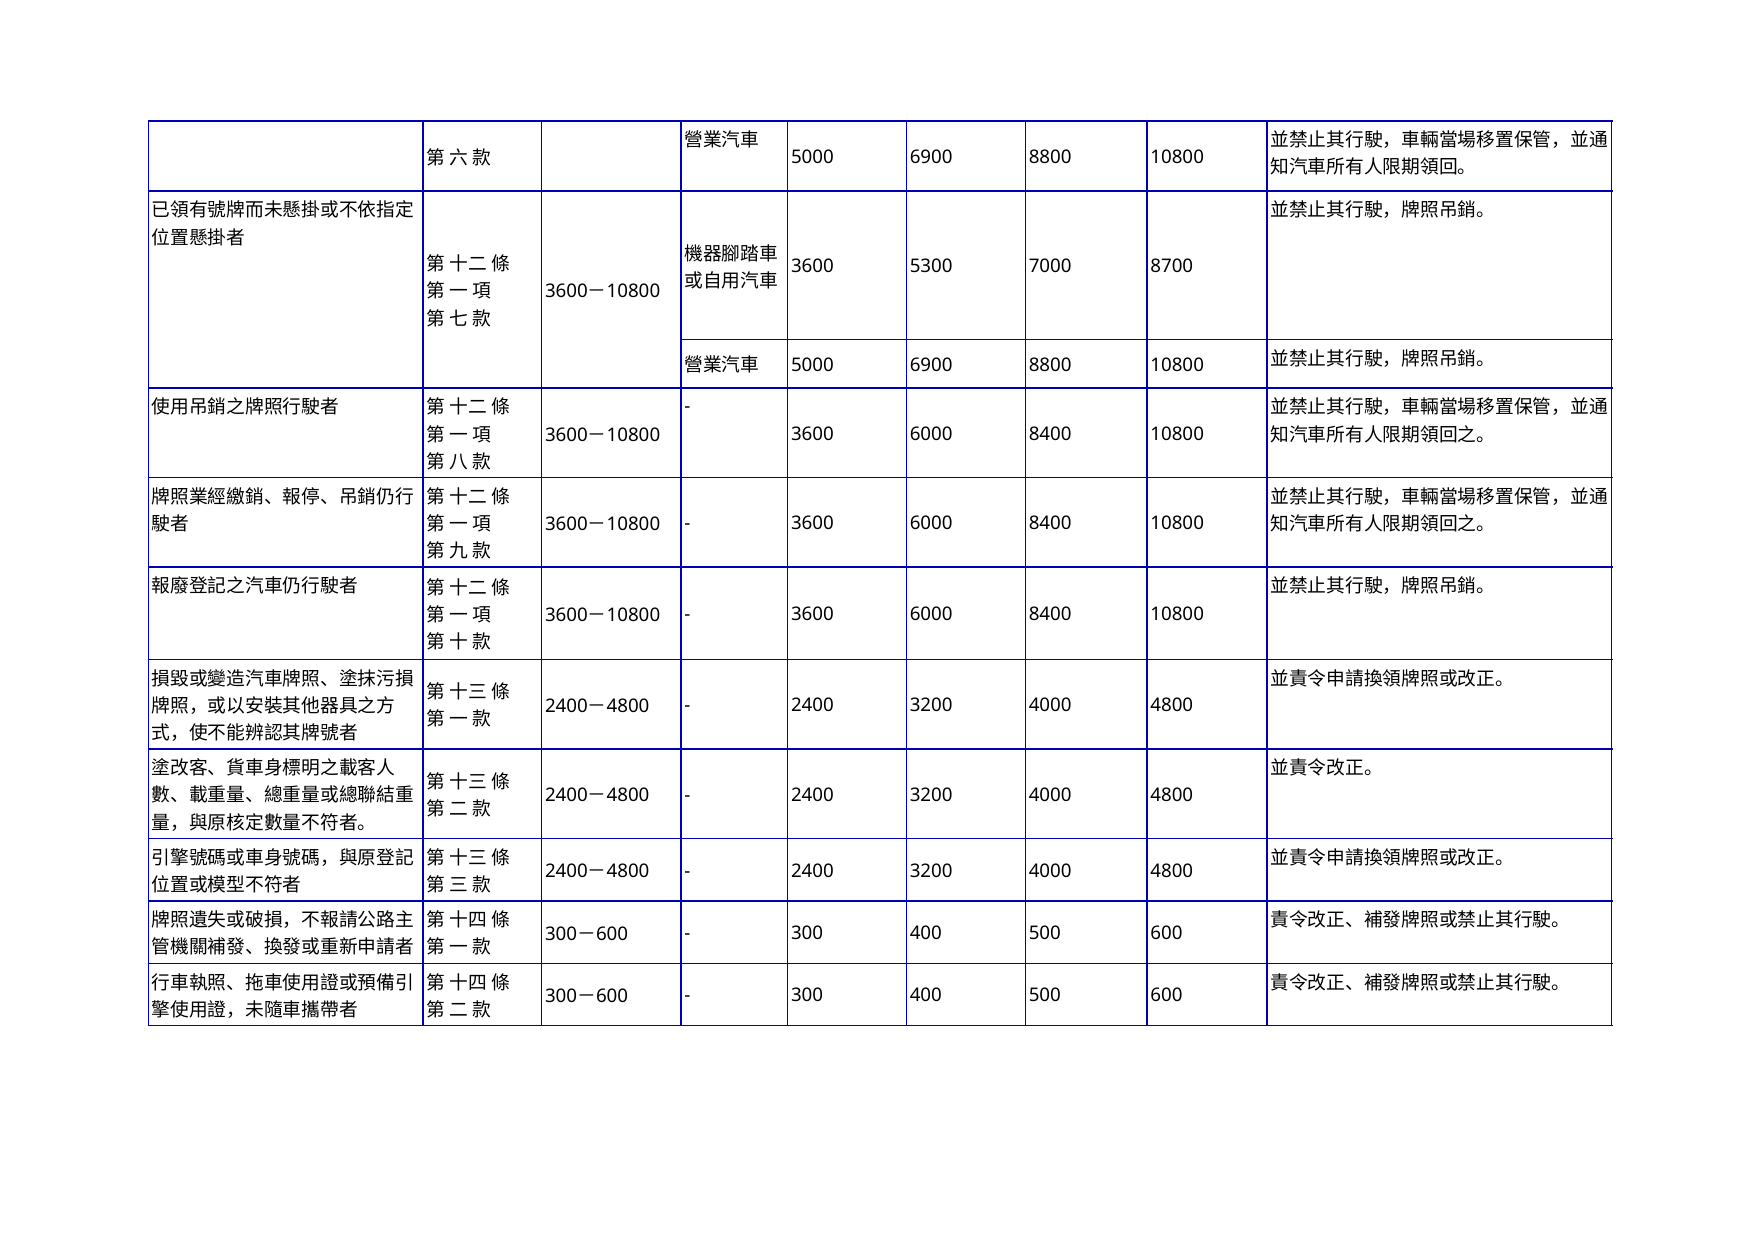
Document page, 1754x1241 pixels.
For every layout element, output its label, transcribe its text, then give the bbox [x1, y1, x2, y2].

table_cell 機器腳踏車或自用汽車 [682, 192, 787, 339]
table_cell 並禁止其行駛，車輛當場移置保管，並通知汽車所有人限期領回之。 [1268, 478, 1611, 566]
table_cell 5000 [788, 122, 906, 190]
table_cell 塗改客、貨車身標明之載客人數、載重量、總重量或總聯結重量，與原核定數量不符者。 [149, 750, 422, 838]
table_cell [542, 122, 680, 190]
table_cell 3600－10800 [542, 478, 680, 566]
table_cell - [682, 660, 787, 748]
table_cell 第 十二 條 第 一 項 第 七 款 [424, 192, 541, 387]
table_cell 10800 [1148, 478, 1266, 566]
table_cell - [682, 568, 787, 658]
table_cell 第 十三 條 第 一 款 [424, 660, 541, 748]
table_cell 責令改正、補發牌照或禁止其行駛。 [1268, 964, 1611, 1025]
table_cell 損毀或變造汽車牌照、塗抹污損牌照，或以安裝其他器具之方式，使不能辨認其牌號者 [149, 660, 422, 748]
table_cell 2400－4800 [542, 750, 680, 838]
table_cell 8700 [1148, 192, 1266, 339]
table_cell 3200 [907, 750, 1025, 838]
table_cell 並責令申請換領牌照或改正。 [1268, 660, 1611, 748]
table_cell 3600 [788, 389, 906, 477]
table_cell 行車執照、拖車使用證或預備引擎使用證，未隨車攜帶者 [149, 964, 422, 1025]
table_cell 3600－10800 [542, 389, 680, 477]
table_cell 6000 [907, 478, 1025, 566]
table_cell 2400－4800 [542, 839, 680, 900]
table_cell - [682, 839, 787, 900]
table_cell 責令改正、補發牌照或禁止其行駛。 [1268, 902, 1611, 962]
table_cell 6900 [907, 122, 1025, 190]
table_cell - [682, 964, 787, 1025]
table_cell 引擎號碼或車身號碼，與原登記位置或模型不符者 [149, 839, 422, 900]
table_cell 第 十三 條 第 三 款 [424, 839, 541, 900]
table_cell 3600 [788, 478, 906, 566]
table_cell 第 十二 條 第 一 項 第 十 款 [424, 568, 541, 658]
table_cell 3600－10800 [542, 192, 680, 387]
table_cell 使用吊銷之牌照行駛者 [149, 389, 422, 477]
table_cell 6900 [907, 340, 1025, 387]
table_cell 並責令申請換領牌照或改正。 [1268, 839, 1611, 900]
table_cell 並禁止其行駛，車輛當場移置保管，並通知汽車所有人限期領回之。 [1268, 389, 1611, 477]
table_cell 500 [1026, 964, 1146, 1025]
table_cell 第 十四 條 第 二 款 [424, 964, 541, 1025]
table_cell 2400 [788, 839, 906, 900]
table_cell 第 十二 條 第 一 項 第 八 款 [424, 389, 541, 477]
table_cell 4800 [1148, 750, 1266, 838]
table_cell 300 [788, 964, 906, 1025]
table_cell 並禁止其行駛，牌照吊銷。 [1268, 340, 1611, 387]
table_cell 第 十三 條 第 二 款 [424, 750, 541, 838]
table_cell 4000 [1026, 660, 1146, 748]
table_cell 10800 [1148, 389, 1266, 477]
table_cell 5300 [907, 192, 1025, 339]
table_cell 牌照遺失或破損，不報請公路主管機關補發、換發或重新申請者 [149, 902, 422, 962]
table_cell 並禁止其行駛，牌照吊銷。 [1268, 192, 1611, 339]
table_cell 並責令改正。 [1268, 750, 1611, 838]
table_cell 10800 [1148, 340, 1266, 387]
table_cell 第 六 款 [424, 122, 541, 190]
table_cell 營業汽車 [682, 122, 787, 190]
table_cell 10800 [1148, 568, 1266, 658]
table_cell 並禁止其行駛，車輛當場移置保管，並通 知汽車所有人限期領回。 [1268, 122, 1611, 190]
table_cell 8800 [1026, 340, 1146, 387]
table_cell 400 [907, 964, 1025, 1025]
table_cell [149, 122, 422, 190]
table_cell - [682, 389, 787, 477]
table_cell 2400 [788, 750, 906, 838]
table_cell 600 [1148, 902, 1266, 962]
table_cell 7000 [1026, 192, 1146, 339]
table_cell 並禁止其行駛，牌照吊銷。 [1268, 568, 1611, 658]
table_cell 600 [1148, 964, 1266, 1025]
table_cell - [682, 902, 787, 962]
table_cell 8800 [1026, 122, 1146, 190]
table_cell 營業汽車 [682, 340, 787, 387]
table_cell 3600 [788, 568, 906, 658]
table_cell 4000 [1026, 839, 1146, 900]
table_cell 8400 [1026, 389, 1146, 477]
table_cell 已領有號牌而未懸掛或不依指定位置懸掛者 [149, 192, 422, 387]
table_cell 第 十二 條 第 一 項 第 九 款 [424, 478, 541, 566]
table_cell - [682, 478, 787, 566]
table_cell 300－600 [542, 964, 680, 1025]
table_cell 牌照業經繳銷、報停、吊銷仍行駛者 [149, 478, 422, 566]
table_cell 4000 [1026, 750, 1146, 838]
table_cell 6000 [907, 389, 1025, 477]
table_cell 10800 [1148, 122, 1266, 190]
table_cell 報廢登記之汽車仍行駛者 [149, 568, 422, 658]
table_cell 300 [788, 902, 906, 962]
table_cell 4800 [1148, 660, 1266, 748]
table_cell 6000 [907, 568, 1025, 658]
table_cell 3600 [788, 192, 906, 339]
table_cell 400 [907, 902, 1025, 962]
table_cell 300－600 [542, 902, 680, 962]
table_cell 第 十四 條 第 一 款 [424, 902, 541, 962]
table_cell 5000 [788, 340, 906, 387]
table_cell 2400 [788, 660, 906, 748]
table_cell 3200 [907, 839, 1025, 900]
table_cell - [682, 750, 787, 838]
table_cell 8400 [1026, 568, 1146, 658]
table_cell 8400 [1026, 478, 1146, 566]
table_cell 3600－10800 [542, 568, 680, 658]
table_cell 2400－4800 [542, 660, 680, 748]
table_cell 4800 [1148, 839, 1266, 900]
table_cell 500 [1026, 902, 1146, 962]
table_cell 3200 [907, 660, 1025, 748]
